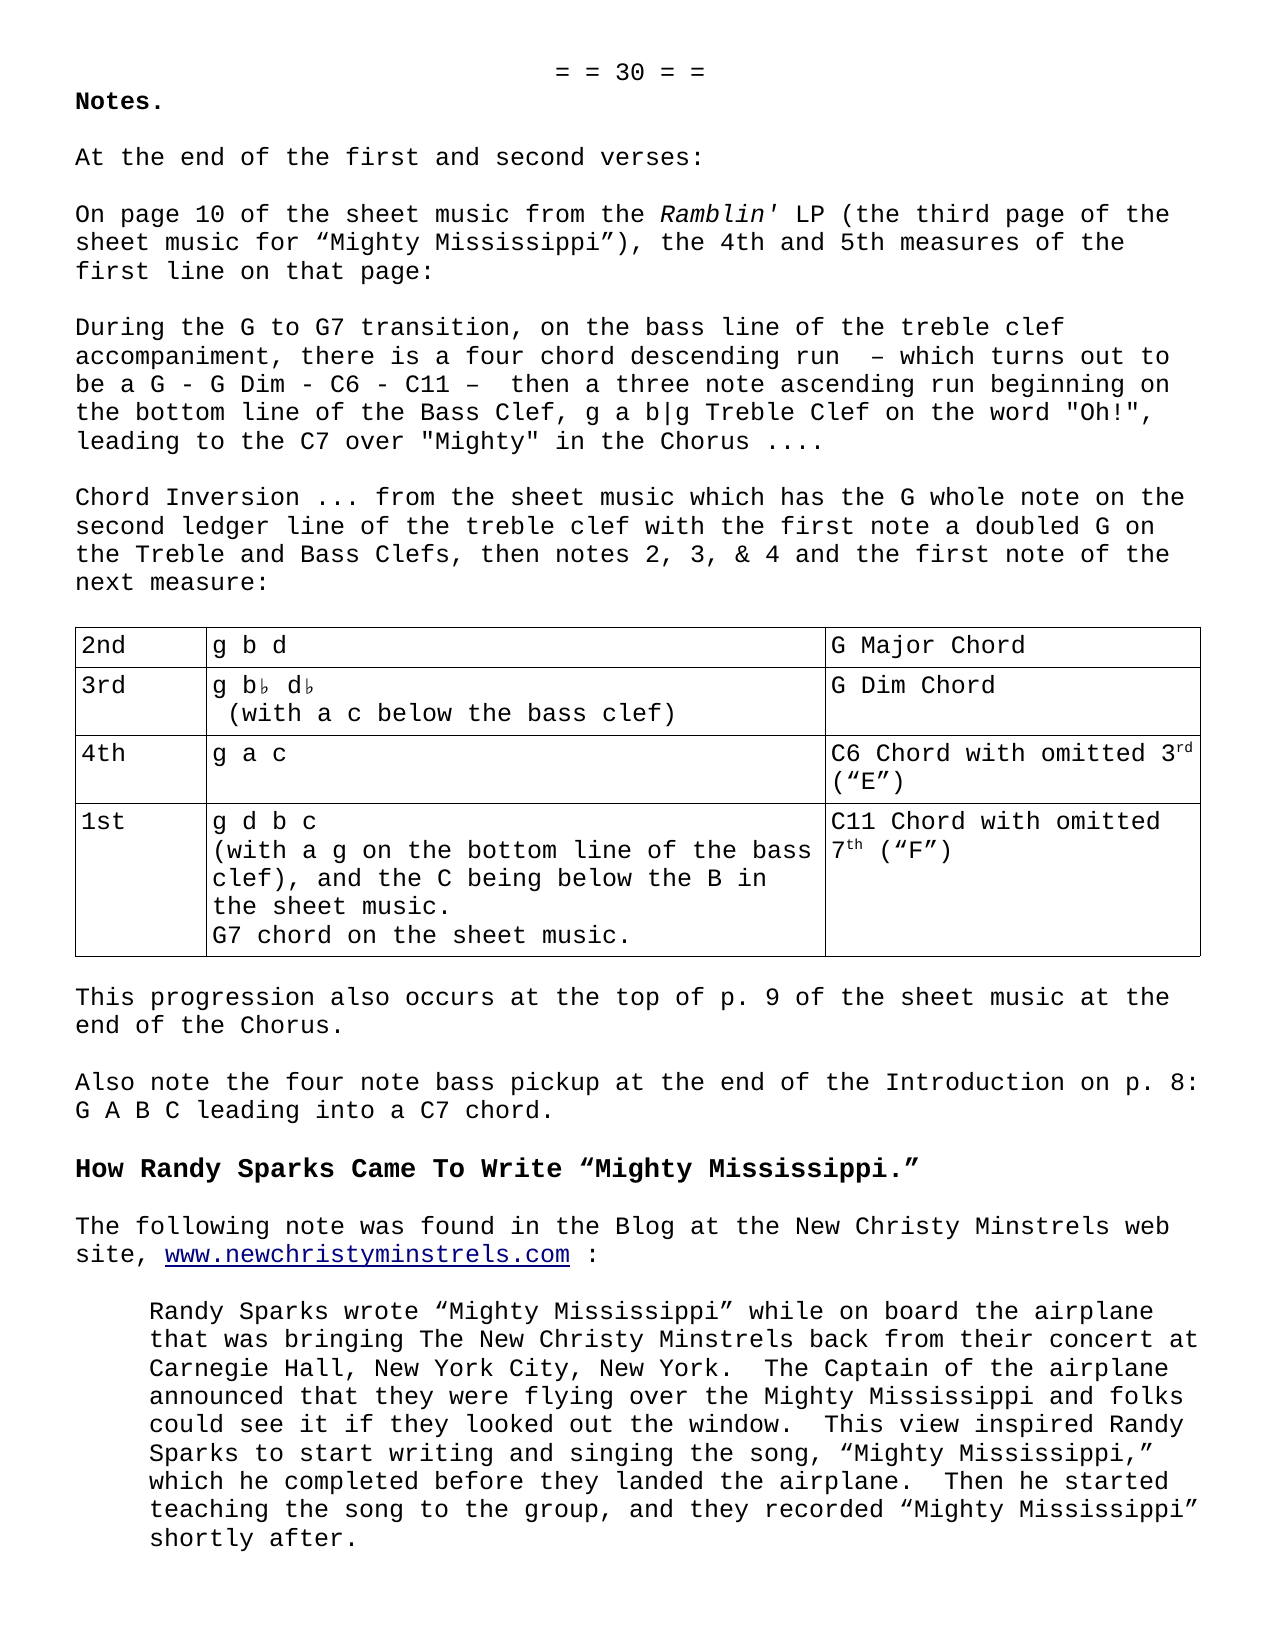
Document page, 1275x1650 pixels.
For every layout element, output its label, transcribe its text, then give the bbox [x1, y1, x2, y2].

table_cell C6 Chord with omitted 3rd (“E”) [826, 736, 1200, 803]
table_cell 1st [76, 804, 206, 956]
text At the end of the first and second verses: [75, 145, 1200, 173]
text During the G to G7 transition, on the bass line of the treble clef accompaniment, there is a four chord descending run – which turns out to be a G - G Dim - C6 - C11 – then a three note ascending run beginning on the bottom line of the Bass Clef, g a b|g Treble Clef on the word "Oh!", leading to the C7 over "Mighty" in the Chorus .... [75, 315, 1200, 457]
table_cell g b♭ d♭ (with a c below the bass clef) [207, 668, 825, 735]
text The following note was found in the Blog at the New Christy Minstrels web site, www.newchristyminstrels.com : [75, 1214, 1200, 1270]
text On page 10 of the sheet music from the Ramblin' LP (the third page of the sheet music for “Mighty Mississippi”), the 4th and 5th measures of the first line on that page: [75, 202, 1200, 287]
table_header 2nd [76, 628, 206, 667]
text Chord Inversion ... from the sheet music which has the G whole note on the second ledger line of the treble clef with the first note a doubled G on the Treble and Bass Clefs, then notes 2, 3, & 4 and the first note of the next measure: [75, 485, 1200, 598]
table_header G Major Chord [826, 628, 1200, 667]
table_cell G Dim Chord [826, 668, 1200, 735]
table_cell 3rd [76, 668, 206, 735]
text How Randy Sparks Came To Write “Mighty Mississippi.” [75, 1155, 1200, 1185]
text Randy Sparks wrote “Mighty Mississippi” while on board the airplane that was bringing The New Christy Minstrels back from their concert at Carnegie Hall, New York City, New York. The Captain of the airplane announced that they were flying over the Mighty Mississippi and folks could see it if they looked out the window. This view inspired Randy Sparks to start writing and singing the song, “Mighty Mississippi,” which he completed before they landed the airplane. Then he started teaching the song to the group, and they recorded “Mighty Mississippi” shortly after. [149, 1299, 1200, 1554]
text = = 30 = = [75, 60, 1200, 88]
table_cell g a c [207, 736, 825, 803]
table_header g b d [207, 628, 825, 667]
table_cell C11 Chord with omitted 7th (“F”) [826, 804, 1200, 956]
text Also note the four note bass pickup at the end of the Introduction on p. 8: G A B C leading into a C7 chord. [75, 1070, 1200, 1126]
table_cell 4th [76, 736, 206, 803]
table_cell g d b c (with a g on the bottom line of the bass clef), and the C being below the B in the sheet music. G7 chord on the sheet music. [207, 804, 825, 956]
text Notes. [75, 88, 1200, 117]
text This progression also occurs at the top of p. 9 of the sheet music at the end of the Chorus. [75, 985, 1200, 1041]
